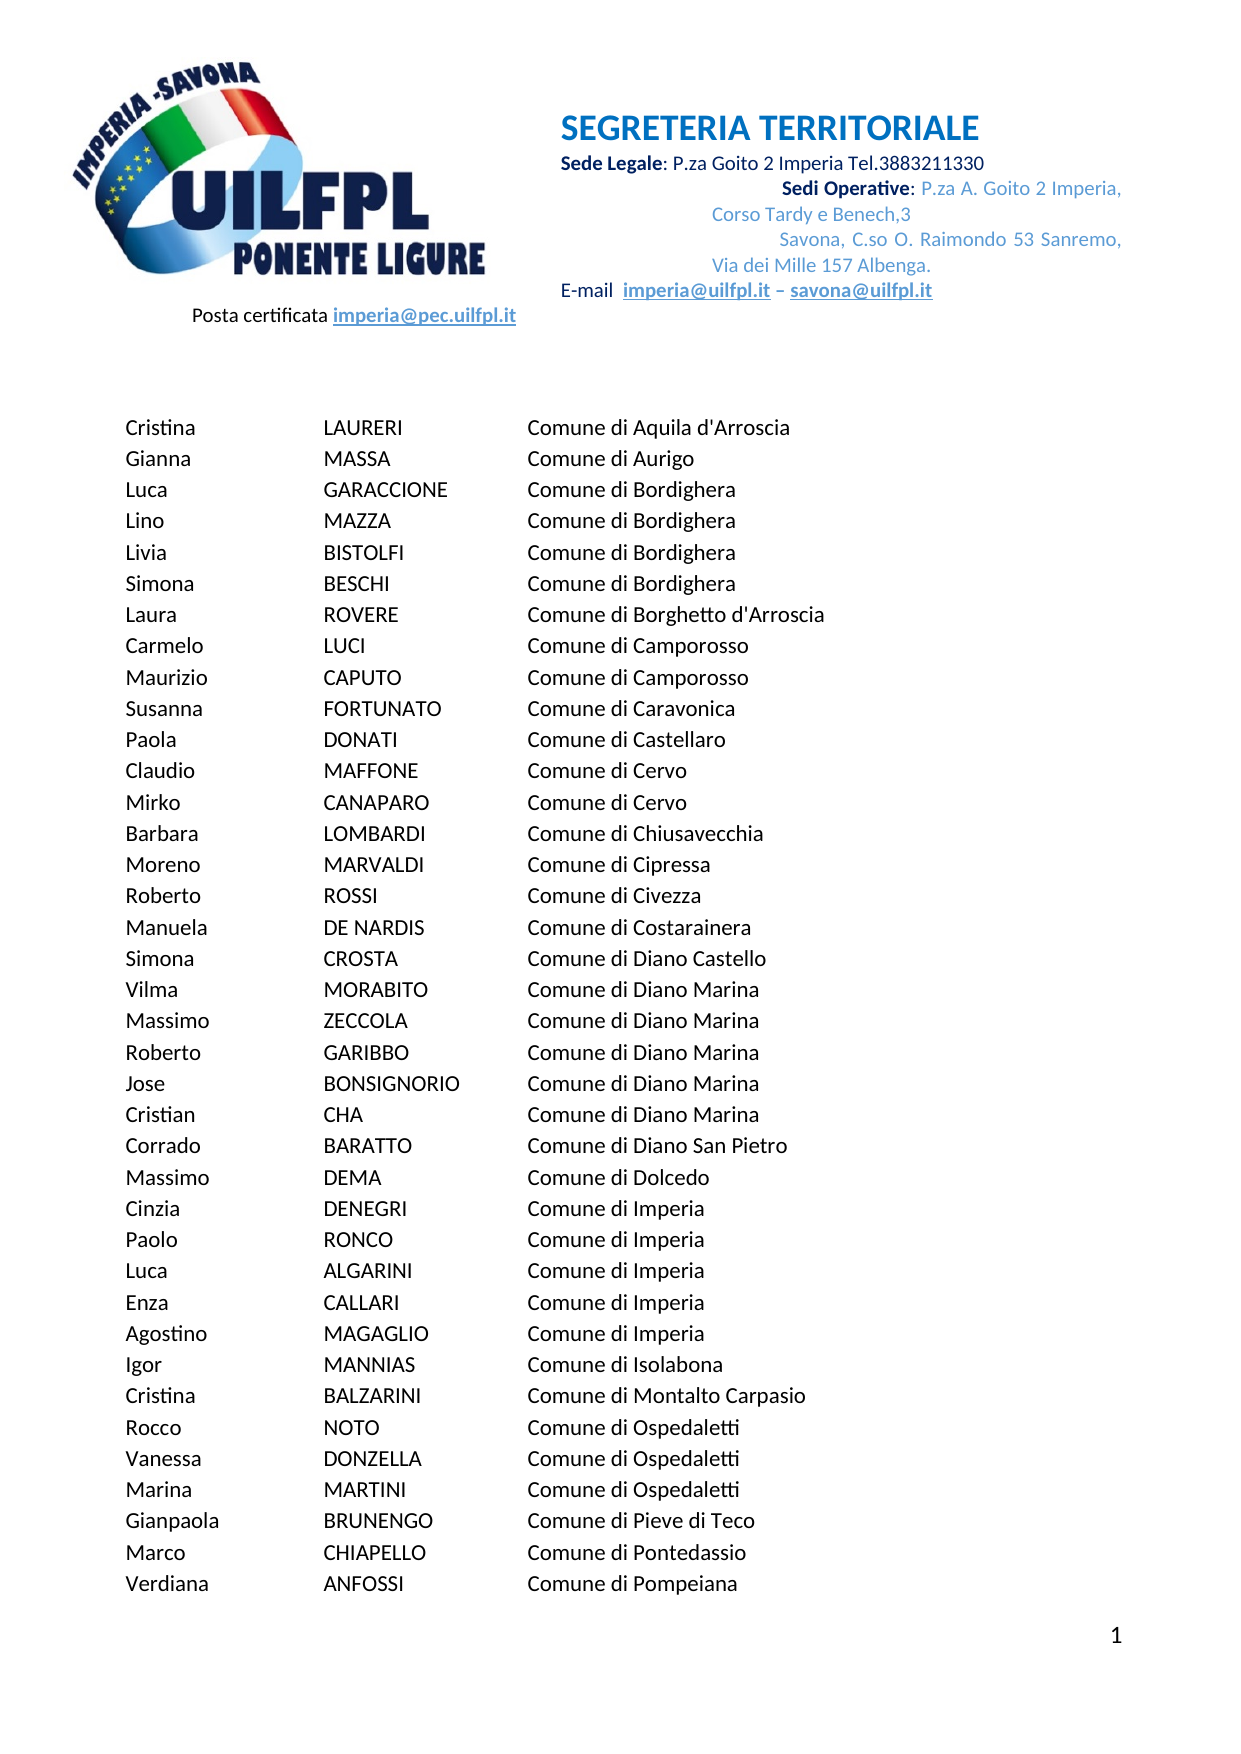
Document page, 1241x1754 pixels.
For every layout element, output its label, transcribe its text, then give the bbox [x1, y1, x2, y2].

table_cell Comune di Dolcedo [520, 1160, 987, 1191]
table_cell Comune di Bordighera [520, 535, 987, 566]
table_cell Cristina [118, 1378, 316, 1409]
table_cell Paolo [118, 1222, 316, 1253]
table_cell DENEGRI [316, 1191, 520, 1222]
table_cell Comune di Diano Marina [520, 1035, 987, 1066]
table_cell Paola [118, 722, 316, 753]
table_cell Comune di Costarainera [520, 910, 987, 941]
table_cell Barbara [118, 816, 316, 847]
table_cell FORTUNATO [316, 691, 520, 722]
table_cell Cristian [118, 1097, 316, 1128]
table_cell Agostino [118, 1316, 316, 1347]
table_cell BONSIGNORIO [316, 1066, 520, 1097]
table_cell CROSTA [316, 941, 520, 972]
table_cell Rocco [118, 1410, 316, 1441]
table_cell NOTO [316, 1410, 520, 1441]
table_cell Corrado [118, 1128, 316, 1159]
table_cell Marina [118, 1472, 316, 1503]
table_cell Massimo [118, 1003, 316, 1034]
table_cell Comune di Imperia [520, 1253, 987, 1284]
table_cell Gianna [118, 441, 316, 472]
table_cell BALZARINI [316, 1378, 520, 1409]
table_cell Comune di Imperia [520, 1316, 987, 1347]
table_cell Carmelo [118, 628, 316, 659]
table_cell Comune di Montalto Carpasio [520, 1378, 987, 1409]
table_cell CHA [316, 1097, 520, 1128]
table_cell GARIBBO [316, 1035, 520, 1066]
table_cell ALGARINI [316, 1253, 520, 1284]
table_cell DONATI [316, 722, 520, 753]
table_cell Comune di Cipressa [520, 847, 987, 878]
table_cell Jose [118, 1066, 316, 1097]
table_cell Massimo [118, 1160, 316, 1191]
table_cell Comune di Camporosso [520, 660, 987, 691]
table_cell ANFOSSI [316, 1566, 520, 1597]
table_cell DEMA [316, 1160, 520, 1191]
table_cell Luca [118, 472, 316, 503]
table_cell MARVALDI [316, 847, 520, 878]
table_cell Laura [118, 597, 316, 628]
table_cell Comune di Diano Marina [520, 1066, 987, 1097]
table_cell Comune di Pieve di Teco [520, 1503, 987, 1534]
table_cell Comune di Pompeiana [520, 1566, 987, 1597]
table_cell Comune di Bordighera [520, 503, 987, 534]
table_cell Simona [118, 941, 316, 972]
table_cell MORABITO [316, 972, 520, 1003]
table_cell BESCHI [316, 566, 520, 597]
table_cell Luca [118, 1253, 316, 1284]
table_cell Comune di Pontedassio [520, 1535, 987, 1566]
table_cell Verdiana [118, 1566, 316, 1597]
table_cell Comune di Caravonica [520, 691, 987, 722]
table_cell Roberto [118, 878, 316, 909]
table_cell Moreno [118, 847, 316, 878]
table_cell Comune di Imperia [520, 1222, 987, 1253]
table_cell Comune di Ospedaletti [520, 1410, 987, 1441]
table_cell ZECCOLA [316, 1003, 520, 1034]
table_cell MASSA [316, 441, 520, 472]
table_cell RONCO [316, 1222, 520, 1253]
table_cell Comune di Imperia [520, 1285, 987, 1316]
text SEGRETERIA TERRITORIALE [491, 104, 1122, 150]
table_cell Comune di Aurigo [520, 441, 987, 472]
table_cell MAFFONE [316, 753, 520, 784]
table_cell Comune di Diano San Pietro [520, 1128, 987, 1159]
table_cell ROVERE [316, 597, 520, 628]
table_cell LUCI [316, 628, 520, 659]
table_cell Susanna [118, 691, 316, 722]
table_cell MANNIAS [316, 1347, 520, 1378]
table_cell Marco [118, 1535, 316, 1566]
table_cell Comune di Bordighera [520, 566, 987, 597]
table_cell Comune di Cervo [520, 753, 987, 784]
table_cell Manuela [118, 910, 316, 941]
table_cell Mirko [118, 785, 316, 816]
table_cell MARTINI [316, 1472, 520, 1503]
table_header Cristina [118, 410, 316, 441]
table_cell Livia [118, 535, 316, 566]
text E-mail imperia@uilfpl.it – savona@uilfpl.it [118, 277, 1122, 303]
table_cell Comune di Bordighera [520, 472, 987, 503]
text Posta certificata imperia@pec.uilfpl.it [118, 303, 1122, 328]
table_cell BRUNENGO [316, 1503, 520, 1534]
table_header LAURERI [316, 410, 520, 441]
table_cell Comune di Camporosso [520, 628, 987, 659]
table_cell CAPUTO [316, 660, 520, 691]
table_cell Maurizio [118, 660, 316, 691]
table_cell CHIAPELLO [316, 1535, 520, 1566]
table_cell Roberto [118, 1035, 316, 1066]
table_cell Lino [118, 503, 316, 534]
table_cell Igor [118, 1347, 316, 1378]
table_cell Enza [118, 1285, 316, 1316]
table_cell Cinzia [118, 1191, 316, 1222]
table_cell Comune di Chiusavecchia [520, 816, 987, 847]
table_cell ROSSI [316, 878, 520, 909]
table_cell Comune di Ospedaletti [520, 1441, 987, 1472]
table_cell Simona [118, 566, 316, 597]
table_cell CALLARI [316, 1285, 520, 1316]
table_cell LOMBARDI [316, 816, 520, 847]
table_cell Comune di Diano Marina [520, 1003, 987, 1034]
table_cell BISTOLFI [316, 535, 520, 566]
table_cell CANAPARO [316, 785, 520, 816]
table_cell Vanessa [118, 1441, 316, 1472]
text Sedi Operative: P.za A. Goito 2 Imperia, Corso Tardy e Benech,3 [491, 176, 1122, 226]
table_cell Comune di Isolabona [520, 1347, 987, 1378]
table_header Comune di Aquila d'Arroscia [520, 410, 987, 441]
table_cell Comune di Diano Marina [520, 1097, 987, 1128]
table_cell Comune di Diano Castello [520, 941, 987, 972]
table_cell Vilma [118, 972, 316, 1003]
table_cell Comune di Diano Marina [520, 972, 987, 1003]
text Savona, C.so O. Raimondo 53 Sanremo, Via dei Mille 157 Albenga. [491, 226, 1122, 277]
table_cell Comune di Borghetto d'Arroscia [520, 597, 987, 628]
table_cell BARATTO [316, 1128, 520, 1159]
table_cell MAGAGLIO [316, 1316, 520, 1347]
table_cell Gianpaola [118, 1503, 316, 1534]
table_cell Claudio [118, 753, 316, 784]
table_cell Comune di Cervo [520, 785, 987, 816]
table_cell DONZELLA [316, 1441, 520, 1472]
table_cell MAZZA [316, 503, 520, 534]
table_cell Comune di Civezza [520, 878, 987, 909]
text Sede Legale: P.za Goito 2 Imperia Tel.3883211330 [491, 150, 1122, 176]
table_cell Comune di Imperia [520, 1191, 987, 1222]
table_cell DE NARDIS [316, 910, 520, 941]
table_cell Comune di Ospedaletti [520, 1472, 987, 1503]
table_cell GARACCIONE [316, 472, 520, 503]
table_cell Comune di Castellaro [520, 722, 987, 753]
